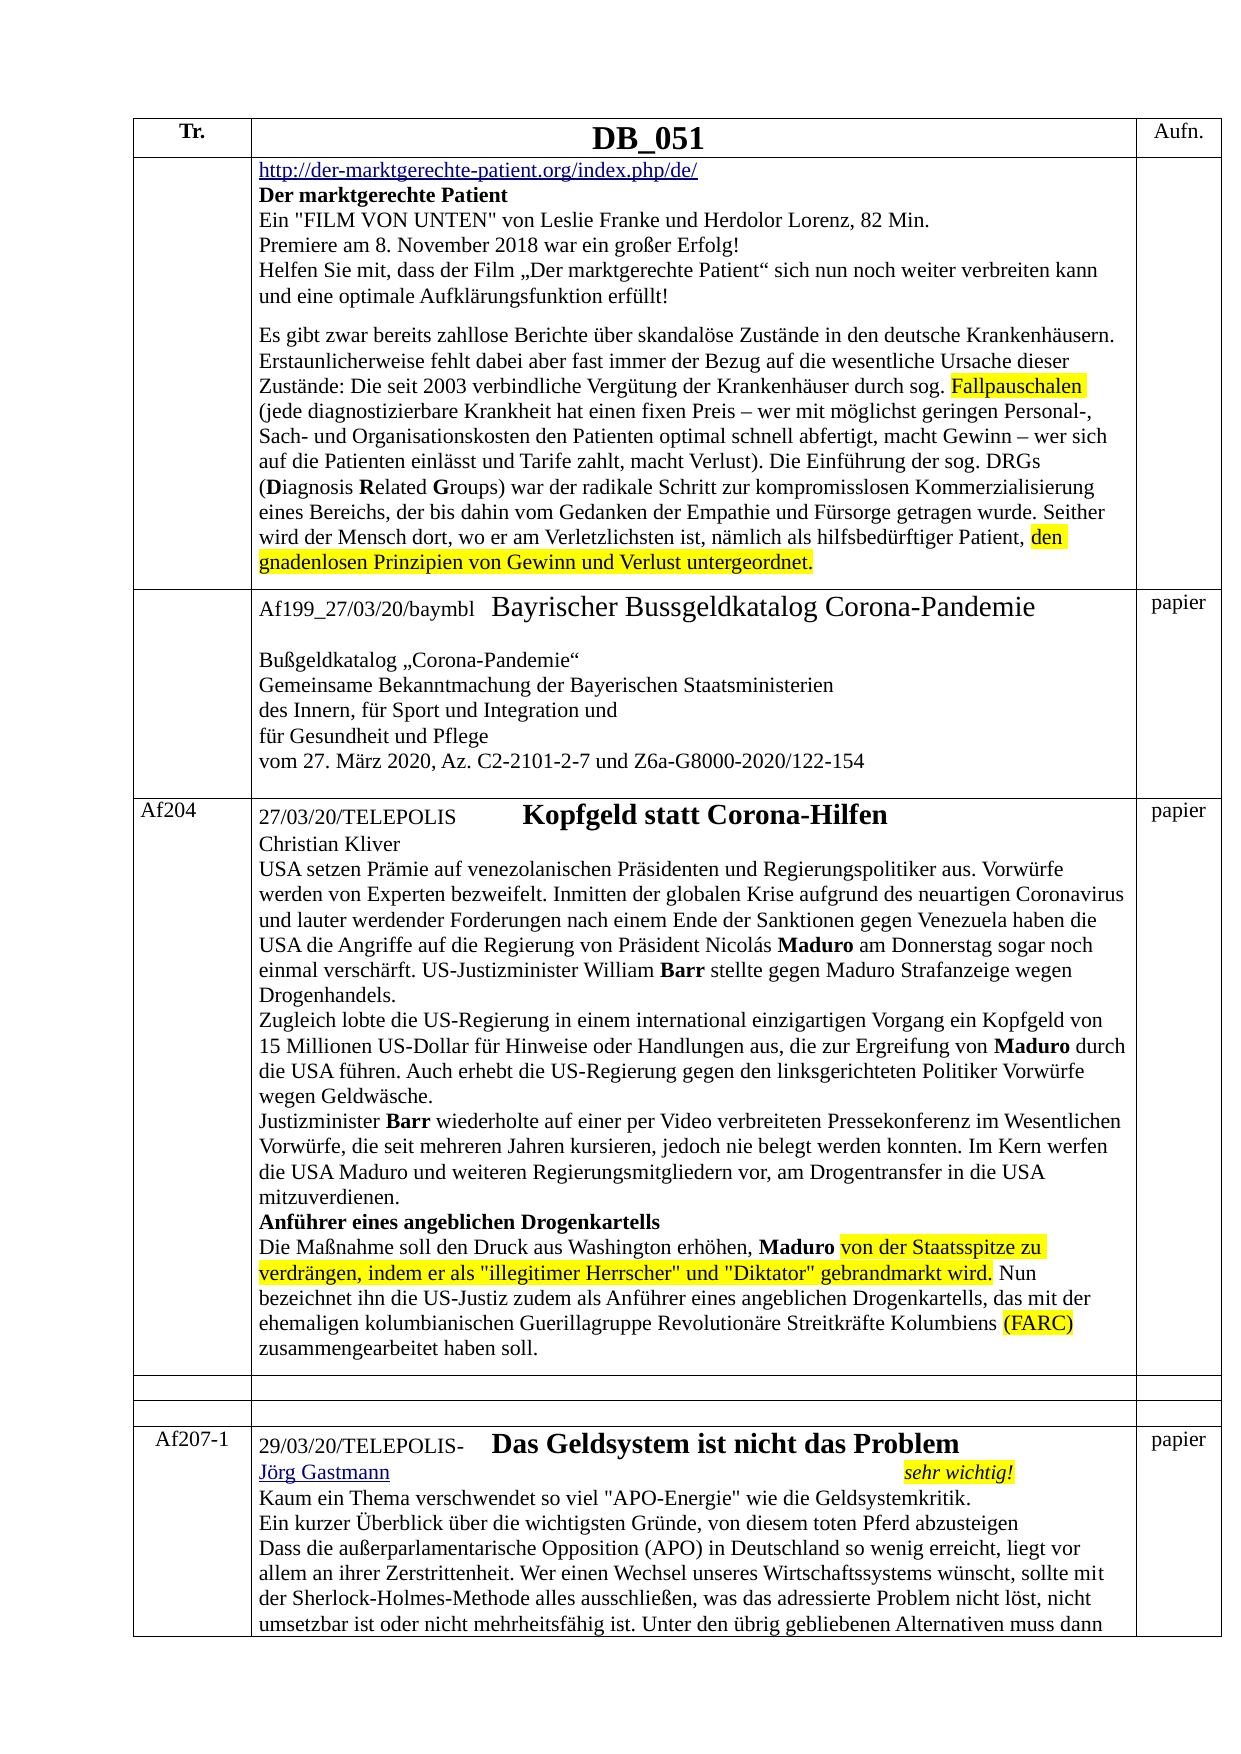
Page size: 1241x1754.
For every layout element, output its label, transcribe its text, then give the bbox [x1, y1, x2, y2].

table_cell [134, 158, 251, 589]
table_header Aufn. [1137, 119, 1221, 157]
table_cell Af204 [134, 799, 251, 1375]
table_cell [1137, 1376, 1221, 1400]
table_header ­Tr. [134, 119, 251, 157]
table_cell Af199_27/03/20/baymbl Bayrischer Bussgeldkatalog Corona-Pandemie Bußgeldkatalog „Corona-Pandemie“ Gemeinsame Bekanntmachung der Bayerischen Staatsministerien des Innern, für Sport und Integration und für Gesundheit und Pflege vom 27. März 2020, Az. C2-2101-2-7 und Z6a-G8000-2020/122-154 [252, 590, 1136, 797]
table_cell papier [1137, 1427, 1221, 1636]
table_cell [1137, 1401, 1221, 1426]
table_cell [134, 1401, 251, 1426]
table_cell Af207-1 [134, 1427, 251, 1636]
table_cell [134, 1376, 251, 1400]
table_cell http://der-marktgerechte-patient.org/index.php/de/ Der marktgerechte Patient Ein "FILM VON UNTEN" von Leslie Franke und Herdolor Lorenz, 82 Min. Premiere am 8. November 2018 war ein großer Erfolg! Helfen Sie mit, dass der Film „Der marktgerechte Patient“ sich nun noch weiter verbreiten kann und eine optimale Aufklärungsfunktion erfüllt! Es gibt zwar bereits zahllose Berichte über skandalöse Zustände in den deutsche Krankenhäusern. Erstaunlicherweise fehlt dabei aber fast immer der Bezug auf die wesentliche Ursache dieser Zustände: Die seit 2003 verbindliche Vergütung der Krankenhäuser durch sog. Fallpauschalen (jede diagnostizierbare Krankheit hat einen fixen Preis – wer mit möglichst geringen Personal-, Sach- und Organisationskosten den Patienten optimal schnell abfertigt, macht Gewinn – wer sich auf die Patienten einlässt und Tarife zahlt, macht Verlust). Die Einführung der sog. DRGs (Diagnosis Related Groups) war der radikale Schritt zur kompromisslosen Kommerzialisierung eines Bereichs, der bis dahin vom Gedanken der Empathie und Fürsorge getragen wurde. Seither wird der Mensch dort, wo er am Verletzlichsten ist, nämlich als hilfsbedürftiger Patient, den gnadenlosen Prinzipien von Gewinn und Verlust untergeordnet. [252, 158, 1136, 589]
table_cell papier [1137, 799, 1221, 1375]
table_cell [134, 590, 251, 797]
table_cell 29/03/20/TELEPOLIS- Das Geldsystem ist nicht das Problem Jörg Gastmann sehr wichtig! Kaum ein Thema verschwendet so viel "APO-Energie" wie die Geldsystemkritik. Ein kurzer Überblick über die wichtigsten Gründe, von diesem toten Pferd abzusteigen Dass die außerparlamentarische Opposition (APO) in Deutschland so wenig erreicht, liegt vor allem an ihrer Zerstrittenheit. Wer einen Wechsel unseres Wirtschaftssystems wünscht, sollte mit der Sherlock-Holmes-Methode alles ausschließen, was das adressierte Problem nicht löst, nicht umsetzbar ist oder nicht mehrheitsfähig ist. Unter den übrig gebliebenen Alternativen muss dann [252, 1427, 1136, 1636]
table_cell 27/03/20/TELEPOLIS Kopfgeld statt Corona-Hilfen Christian Kliver USA setzen Prämie auf venezolanischen Präsidenten und Regierungspolitiker aus. Vorwürfe werden von Experten bezweifelt. Inmitten der globalen Krise aufgrund des neuartigen Coronavirus und lauter werdender Forderungen nach einem Ende der Sanktionen gegen Venezuela haben die USA die Angriffe auf die Regierung von Präsident Nicolás Maduro am Donnerstag sogar noch einmal verschärft. US-Justizminister William Barr stellte gegen Maduro Strafanzeige wegen Drogenhandels. Zugleich lobte die US-Regierung in einem international einzigartigen Vorgang ein Kopfgeld von 15 Millionen US-Dollar für Hinweise oder Handlungen aus, die zur Ergreifung von Maduro durch die USA führen. Auch erhebt die US-Regierung gegen den linksgerichteten Politiker Vorwürfe wegen Geldwäsche. Justizminister Barr wiederholte auf einer per Video verbreiteten Pressekonferenz im Wesentlichen Vorwürfe, die seit mehreren Jahren kursieren, jedoch nie belegt werden konnten. Im Kern werfen die USA Maduro und weiteren Regierungsmitgliedern vor, am Drogentransfer in die USA mitzuverdienen. Anführer eines angeblichen Drogenkartells Die Maßnahme soll den Druck aus Washington erhöhen, Maduro von der Staatsspitze zu verdrängen, indem er als "illegitimer Herrscher" und "Diktator" gebrandmarkt wird. Nun bezeichnet ihn die US-Justiz zudem als Anführer eines angeblichen Drogenkartells, das mit der ehemaligen kolumbianischen Guerillagruppe Revolutionäre Streitkräfte Kolumbiens (FARC) zusammengearbeitet haben soll. [252, 799, 1136, 1375]
table_cell [252, 1376, 1136, 1400]
table_cell [1137, 158, 1221, 589]
table_cell [252, 1401, 1136, 1426]
table_cell papier [1137, 590, 1221, 797]
table_header DB_051 [252, 119, 1136, 157]
